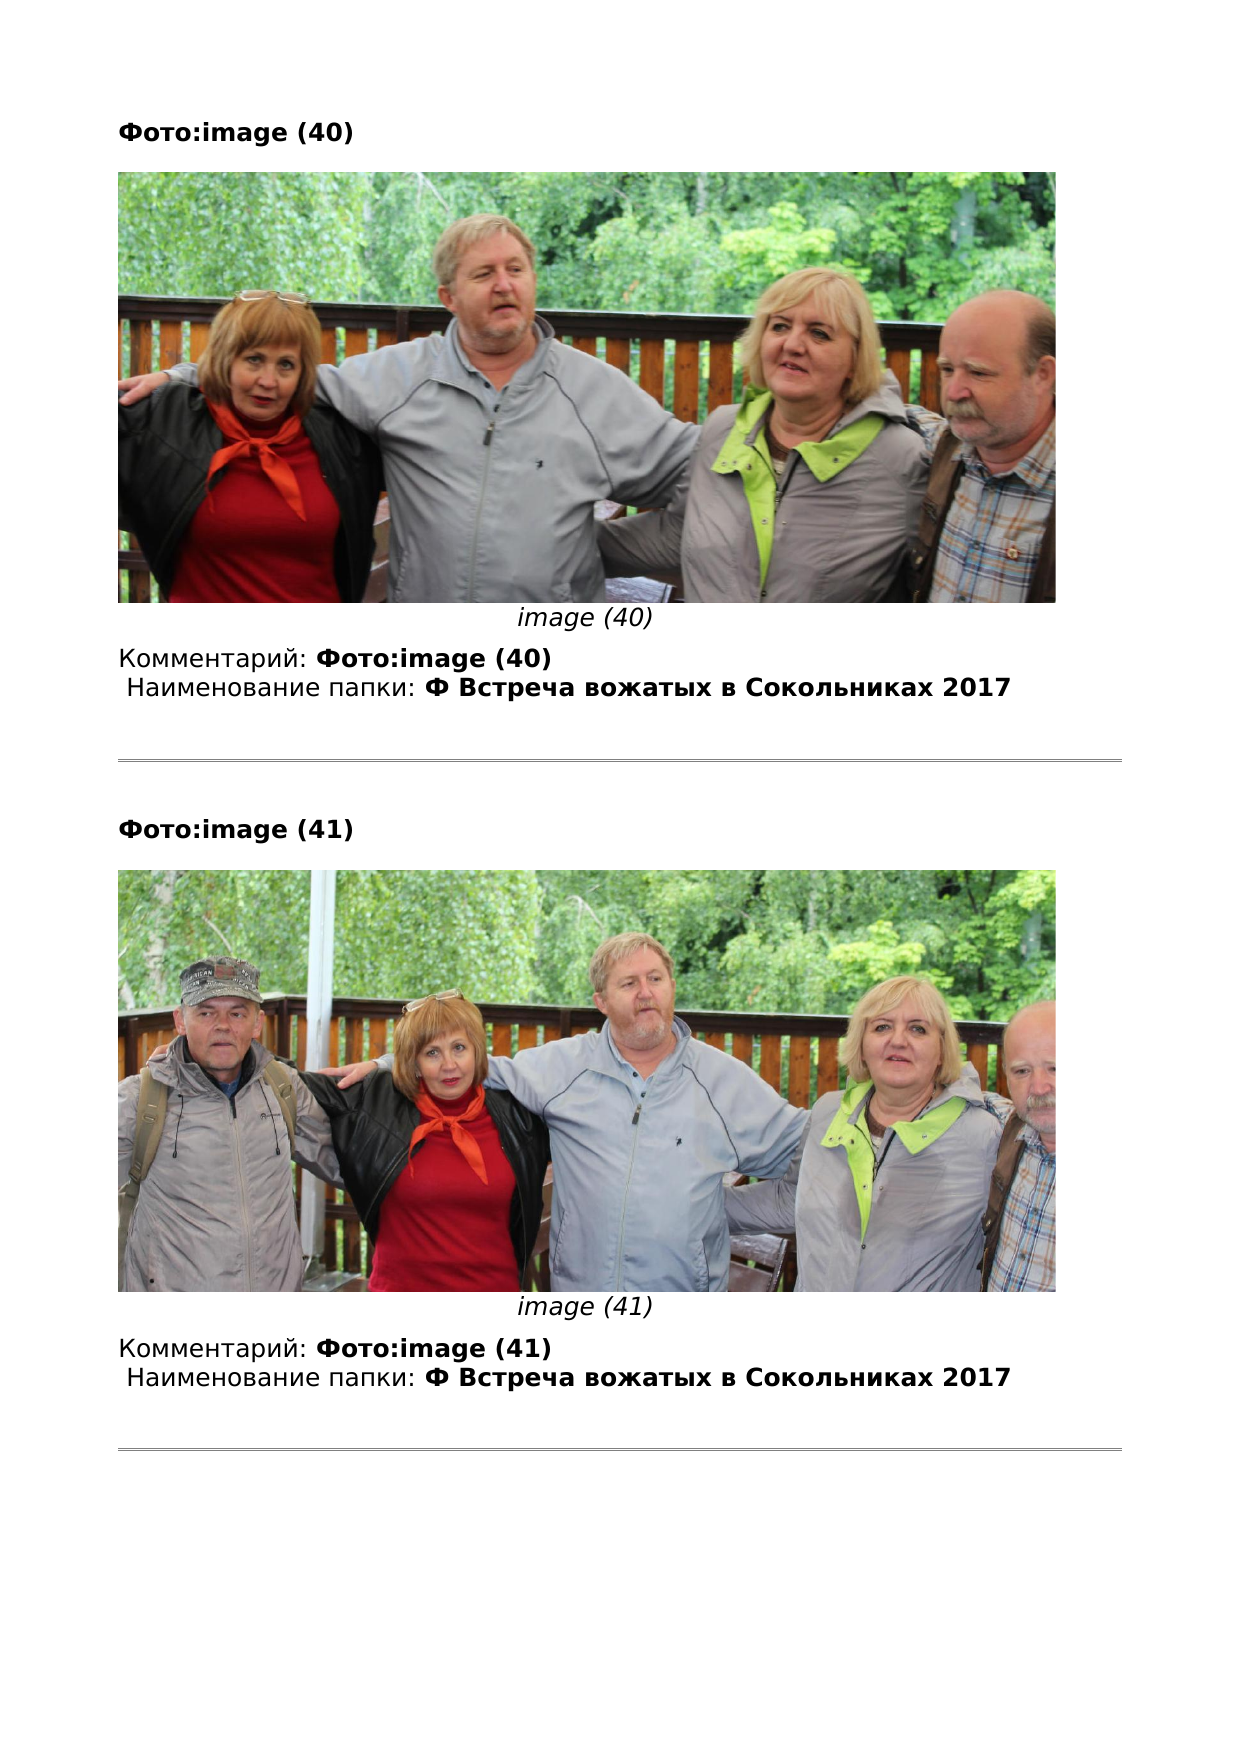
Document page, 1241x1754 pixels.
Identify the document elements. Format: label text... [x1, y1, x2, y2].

subtitle Фото:image (41) [118, 816, 1122, 845]
text Комментарий: Фото:image (41) Наименование папки: Ф Встреча вожатых в Сокольниках 2017 [118, 1334, 1122, 1421]
text Комментарий: Фото:image (40) Наименование папки: Ф Встреча вожатых в Сокольниках 2017 [118, 644, 1122, 732]
picture [118, 172, 1056, 603]
subtitle Фото:image (40) [118, 118, 1122, 147]
picture [118, 870, 1056, 1292]
text image (41) [118, 1292, 1056, 1321]
text image (40) [118, 603, 1056, 632]
